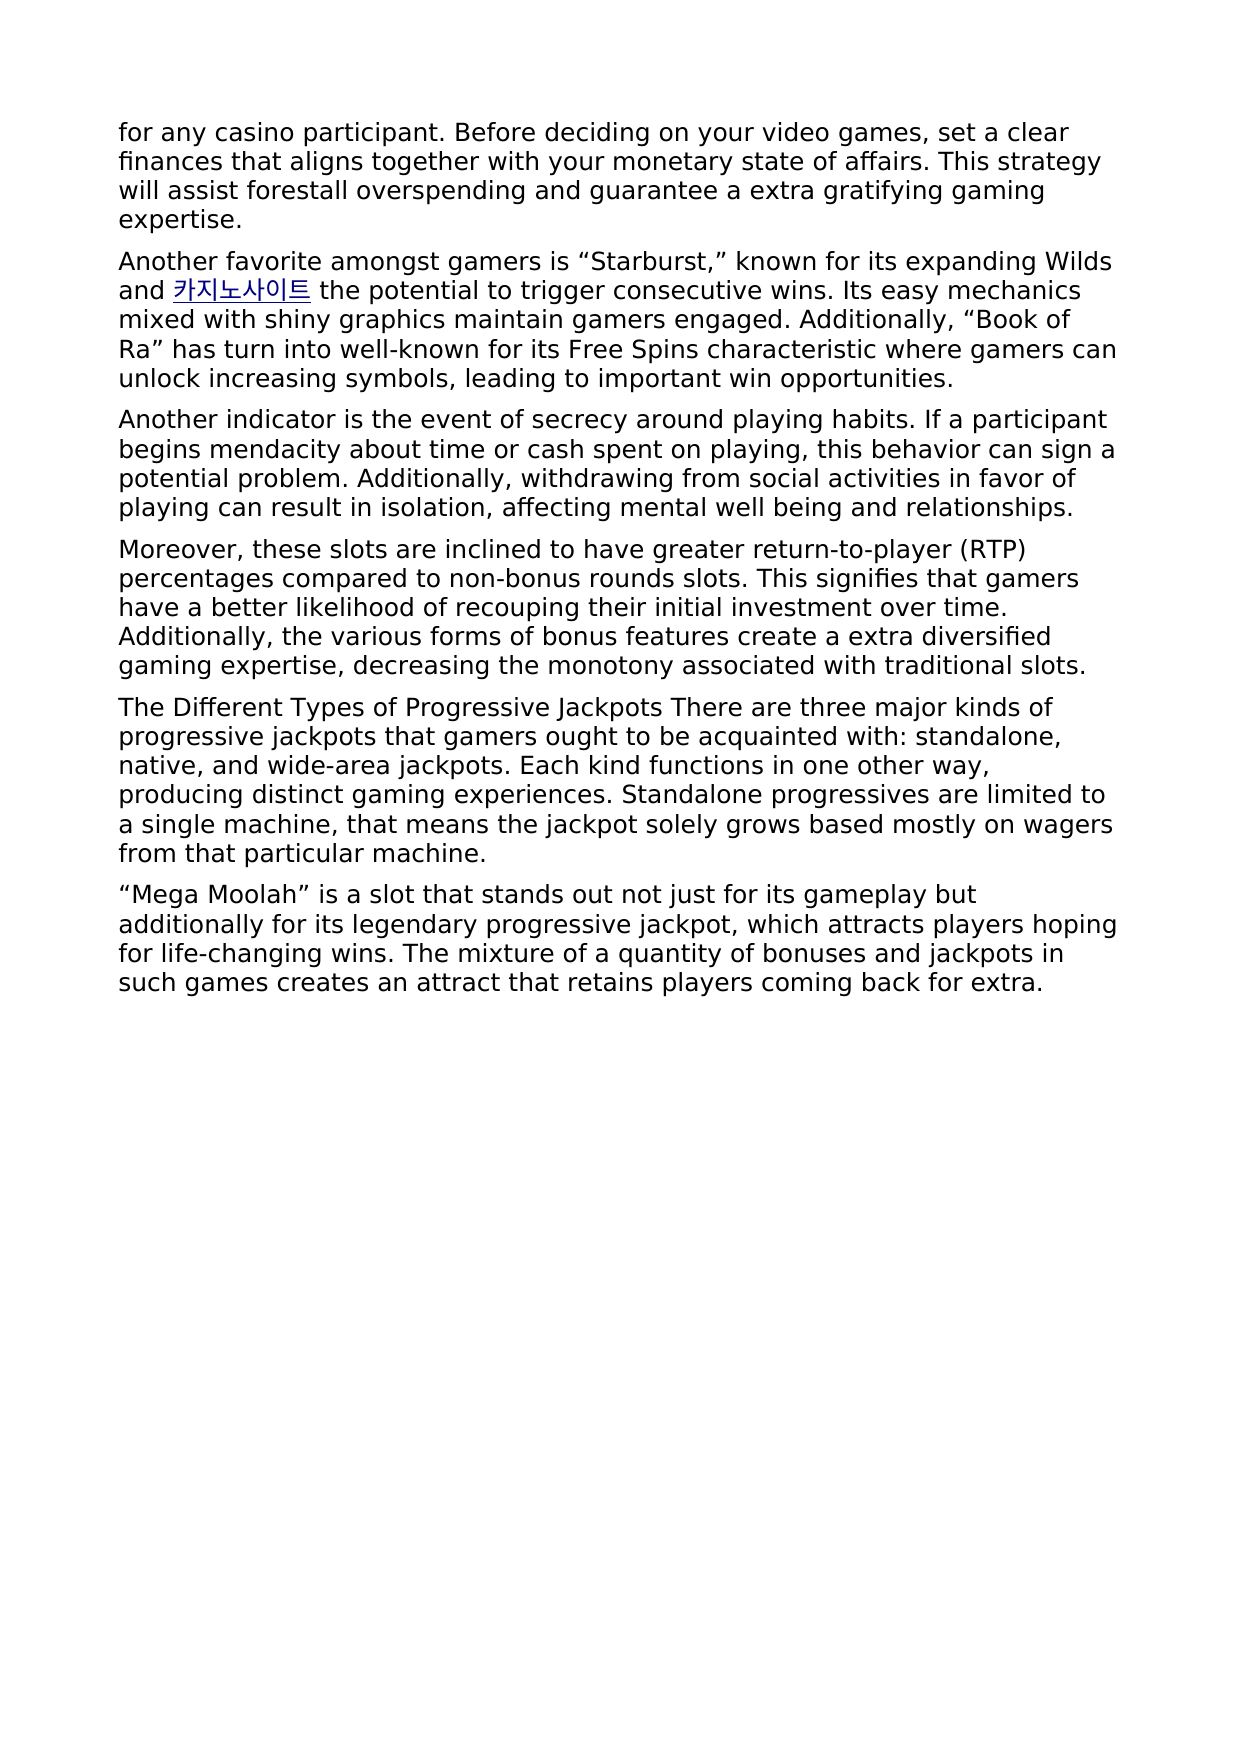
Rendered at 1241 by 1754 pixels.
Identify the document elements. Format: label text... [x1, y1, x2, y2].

text Another favorite amongst gamers is “Starburst,” known for its expanding Wilds and 카지노사이트 the potential to trigger consecutive wins. Its easy mechanics mixed with shiny graphics maintain gamers engaged. Additionally, “Book of Ra” has turn into well-known for its Free Spins characteristic where gamers can unlock increasing symbols, leading to important win opportunities. [118, 247, 1122, 393]
text for any casino participant. Before deciding on your video games, set a clear finances that aligns together with your monetary state of affairs. This strategy will assist forestall overspending and guarantee a extra gratifying gaming expertise. [118, 118, 1122, 235]
text “Mega Moolah” is a slot that stands out not just for its gameplay but additionally for its legendary progressive jackpot, which attracts players hoping for life-changing wins. The mixture of a quantity of bonuses and jackpots in such games creates an attract that retains players coming back for extra. [118, 881, 1122, 997]
text Moreover, these slots are inclined to have greater return-to-player (RTP) percentages compared to non-bonus rounds slots. This signifies that gamers have a better likelihood of recouping their initial investment over time. Additionally, the various forms of bonus features create a extra diversified gaming expertise, decreasing the monotony associated with traditional slots. [118, 535, 1122, 681]
text Another indicator is the event of secrecy around playing habits. If a participant begins mendacity about time or cash spent on playing, this behavior can sign a potential problem. Additionally, withdrawing from social activities in favor of playing can result in isolation, affecting mental well being and relationships. [118, 406, 1122, 522]
text The Different Types of Progressive Jackpots There are three major kinds of progressive jackpots that gamers ought to be acquainted with: standalone, native, and wide-area jackpots. Each kind functions in one other way, producing distinct gaming experiences. Standalone progressives are limited to a single machine, that means the jackpot solely grows based mostly on wagers from that particular machine. [118, 693, 1122, 868]
